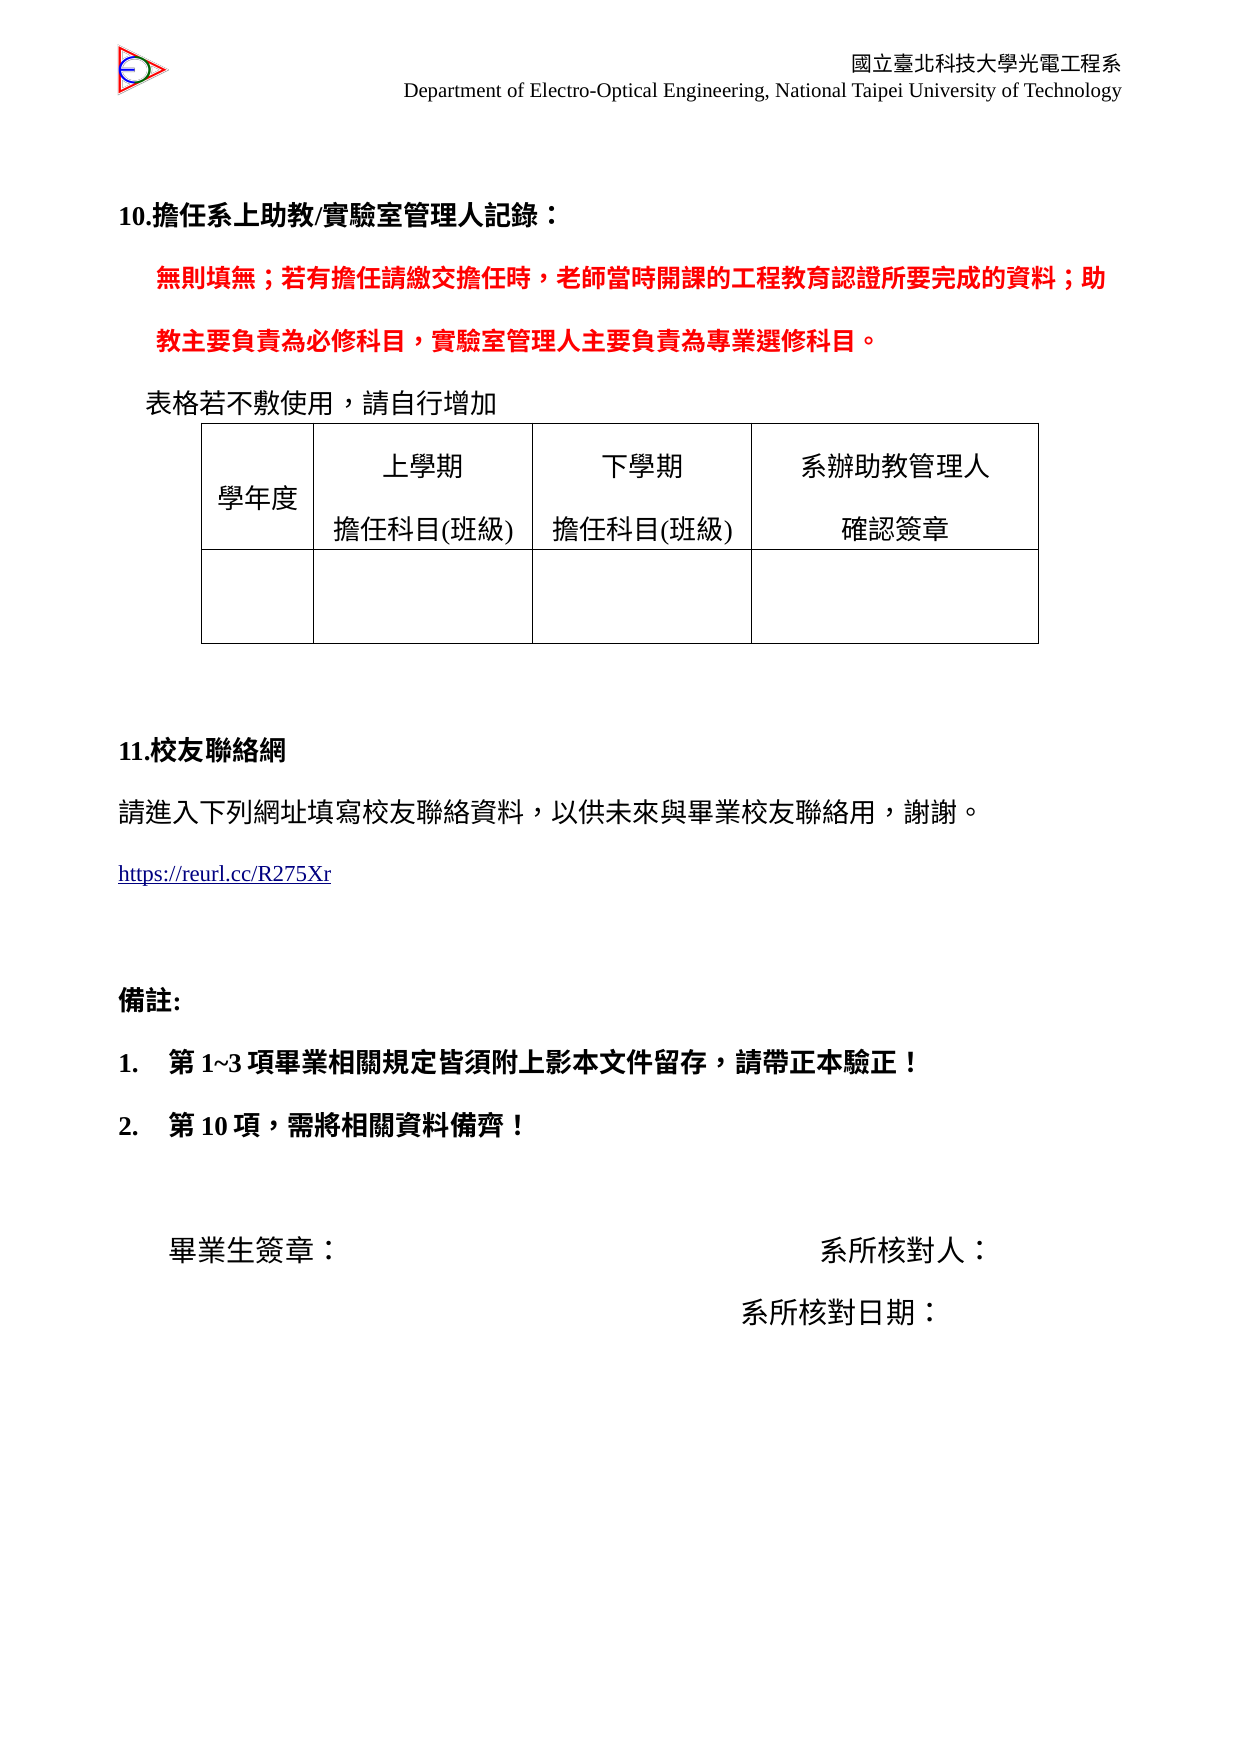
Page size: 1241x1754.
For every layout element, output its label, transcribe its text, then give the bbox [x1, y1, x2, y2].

table_header 下學期 擔任科目(班級) [533, 424, 751, 548]
table_cell [752, 550, 1038, 643]
table_cell [314, 550, 532, 643]
text https://reurl.cc/R275Xr [118, 832, 1122, 894]
text 表格若不敷使用，請自行增加 [118, 360, 1122, 422]
text 無則填無；若有擔任請繳交擔任時，老師當時開課的工程教育認證所要完成的資料；助教主要負責為必修科目，實驗室管理人主要負責為專業選修科目。 [156, 235, 1122, 360]
table_header 系辦助教管理人 確認簽章 [752, 424, 1038, 548]
list 第10項，需將相關資料備齊！ [118, 1082, 1122, 1144]
text 請進入下列網址填寫校友聯絡資料，以供未來與畢業校友聯絡用，謝謝。 [118, 769, 1122, 832]
text 10.擔任系上助教/實驗室管理人記錄： [118, 172, 1122, 235]
table_cell [202, 550, 313, 643]
text 11.校友聯絡網 [118, 707, 1122, 769]
text 畢業生簽章： 系所核對人： 系所核對日期： [168, 1207, 1122, 1332]
text 備註: [118, 957, 1122, 1019]
table_header 學年度 [202, 424, 313, 548]
table_cell [533, 550, 751, 643]
list 第1~3項畢業相關規定皆須附上影本文件留存，請帶正本驗正！ [118, 1019, 1122, 1082]
table_header 上學期 擔任科目(班級) [314, 424, 532, 548]
